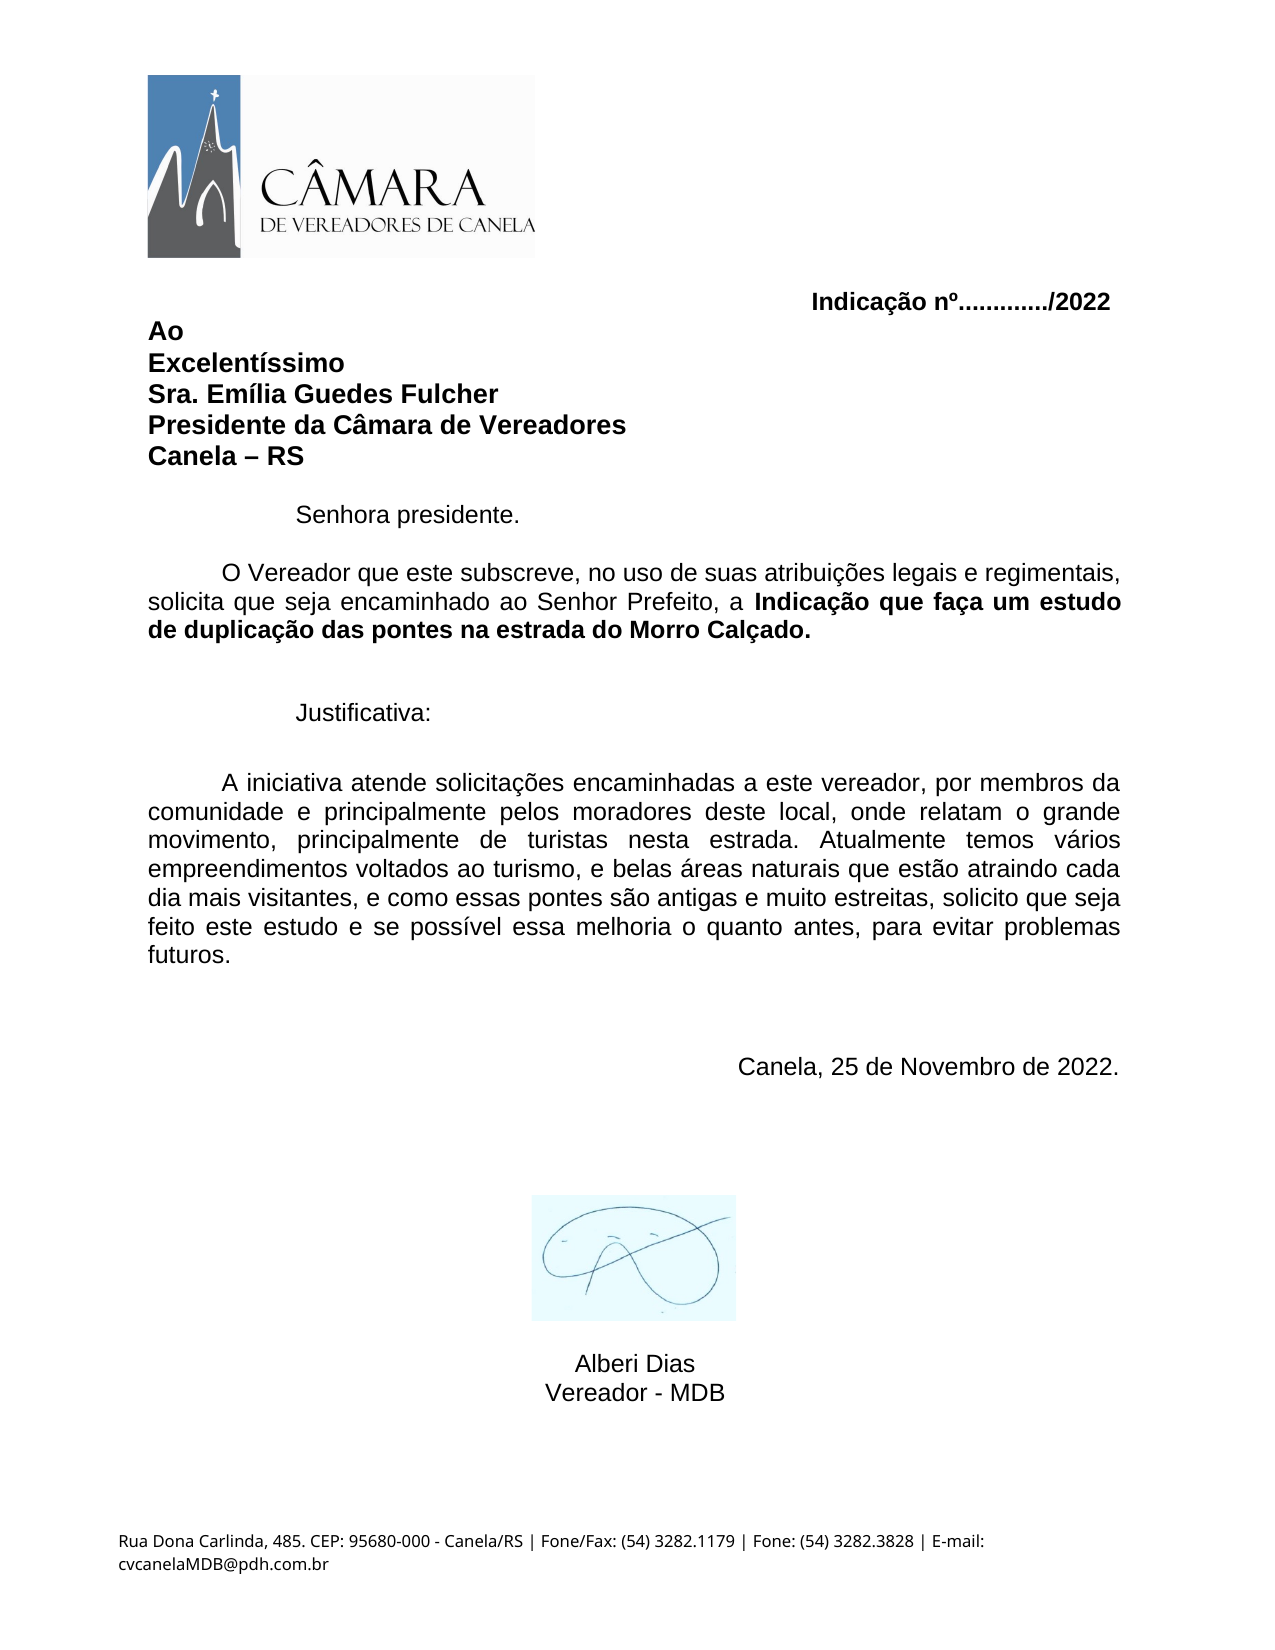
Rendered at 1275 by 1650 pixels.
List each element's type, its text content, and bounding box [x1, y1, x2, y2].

subtitle Ao [148, 315, 1122, 347]
text Canela – RS [148, 440, 1122, 472]
text Justificativa: [295, 698, 1122, 727]
picture [147, 75, 536, 258]
text Senhora presidente. [148, 500, 1122, 529]
text Sra. Emília Guedes Fulcher [148, 378, 1122, 409]
text Excelentíssimo [148, 347, 1122, 378]
text Alberi Dias [148, 1349, 1122, 1378]
text Vereador - MDB [148, 1378, 1122, 1407]
picture [531, 1195, 737, 1321]
text O Vereador que este subscreve, no uso de suas atribuições legais e regimentais, solicita que seja encaminhado ao Senhor Prefeito, a Indicação que faça um estudo de duplicação das pontes na estrada do Morro Calçado. [148, 558, 1122, 644]
text Presidente da Câmara de Vereadores [148, 409, 1122, 440]
subtitle Indicação nº............./2022 [148, 287, 1122, 315]
text A iniciativa atende solicitações encaminhadas a este vereador, por membros da comunidade e principalmente pelos moradores deste local, onde relatam o grande movimento, principalmente de turistas nesta estrada. Atualmente temos vários empreendimentos voltados ao turismo, e belas áreas naturais que estão atraindo cada dia mais visitantes, e como essas pontes são antigas e muito estreitas, solicito que seja feito este estudo e se possível essa melhoria o quanto antes, para evitar problemas futuros. [148, 768, 1122, 969]
text Canela, 25 de Novembro de 2022. [148, 1052, 1122, 1080]
